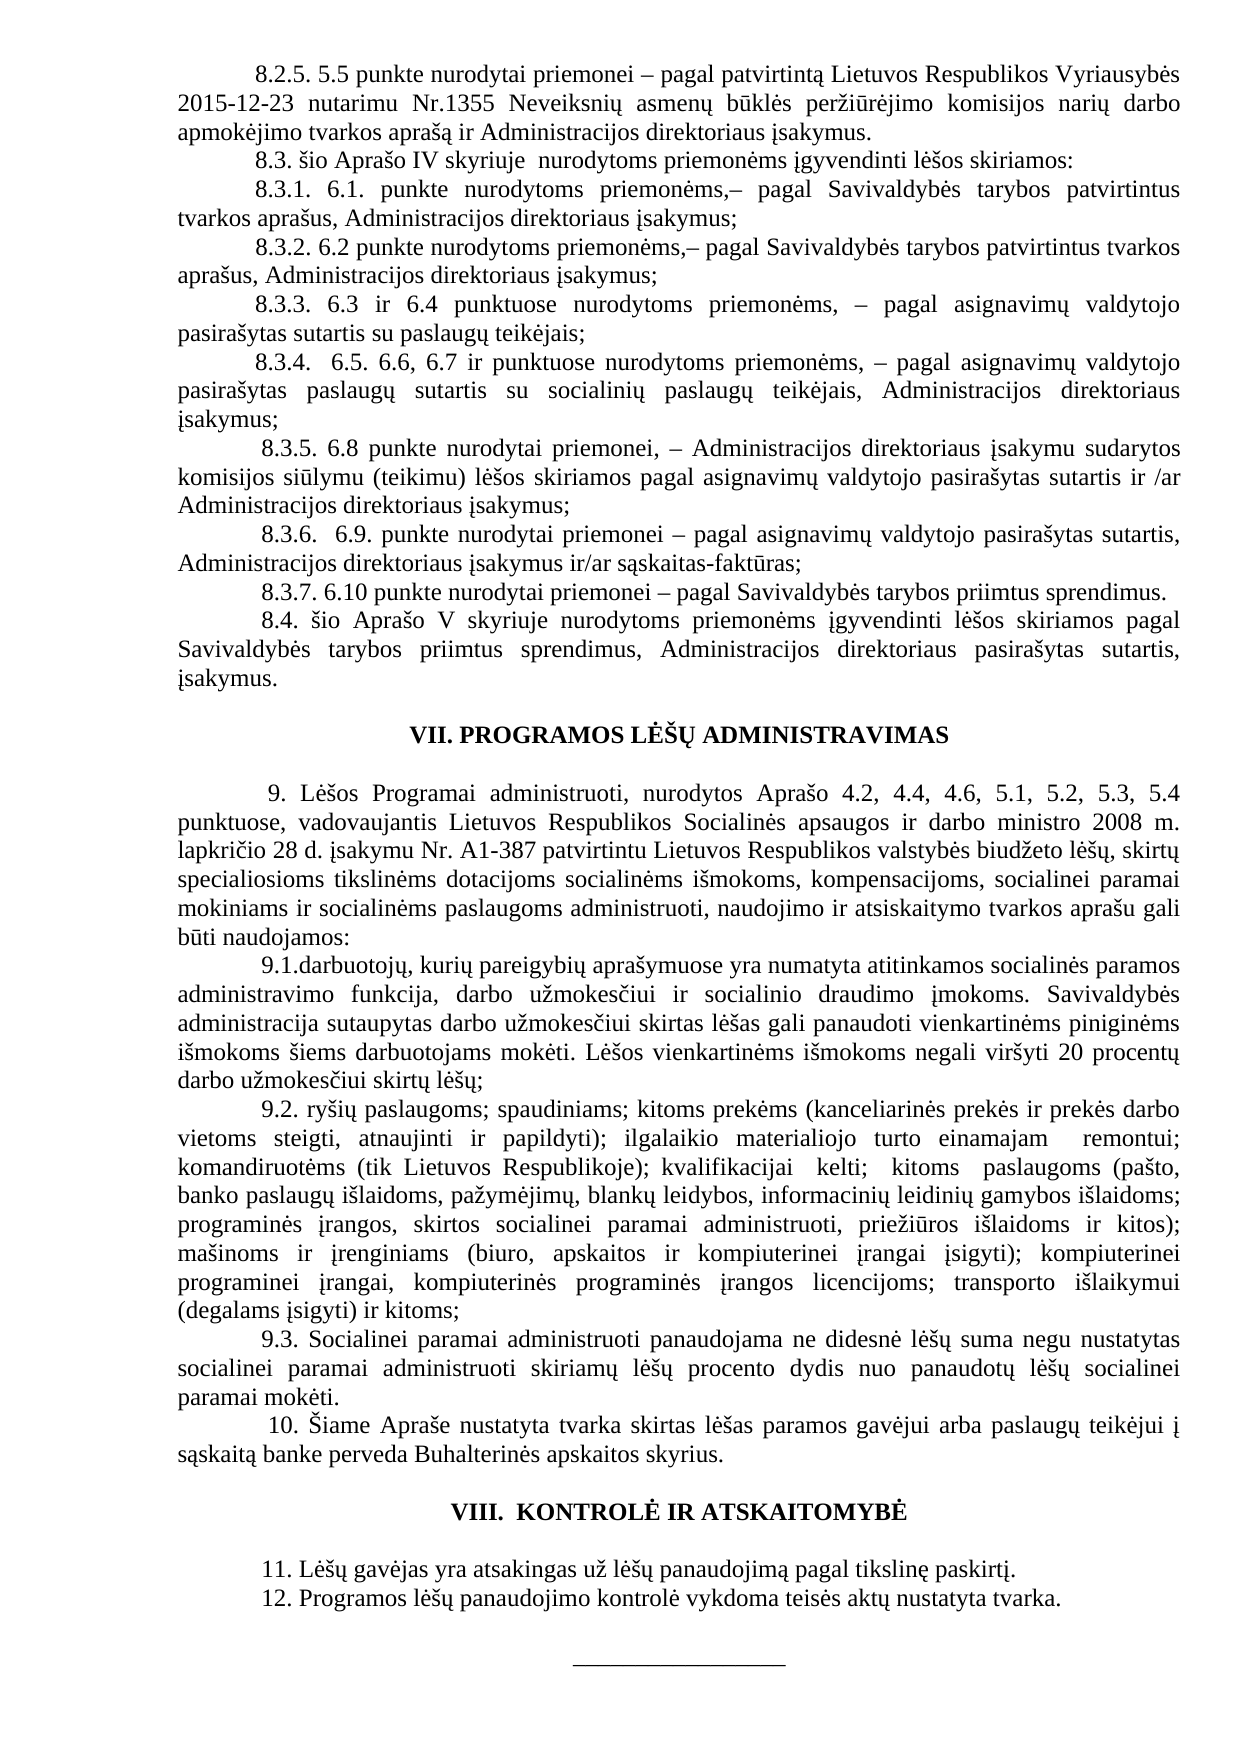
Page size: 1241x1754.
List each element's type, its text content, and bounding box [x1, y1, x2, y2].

text 8.3.5. 6.8 punkte nurodytai priemonei, – Administracijos direktoriaus įsakymu sudarytos komisijos siūlymu (teikimu) lėšos skiriamos pagal asignavimų valdytojo pasirašytas sutartis ir /ar Administracijos direktoriaus įsakymus; [177, 433, 1181, 519]
text 8.4. šio Aprašo V skyriuje nurodytoms priemonėms įgyvendinti lėšos skiriamos pagal Savivaldybės tarybos priimtus sprendimus, Administracijos direktoriaus pasirašytas sutartis, įsakymus. [177, 605, 1181, 692]
text 8.3.2. 6.2 punkte nurodytoms priemonėms,– pagal Savivaldybės tarybos patvirtintus tvarkos aprašus, Administracijos direktoriaus įsakymus; [177, 232, 1181, 289]
text 9.2. ryšių paslaugoms; spaudiniams; kitoms prekėms (kanceliarinės prekės ir prekės darbo vietoms steigti, atnaujinti ir papildyti); ilgalaikio materialiojo turto einamajam remontui; komandiruotėms (tik Lietuvos Respublikoje); kvalifikacijai kelti; kitoms paslaugoms (pašto, banko paslaugų išlaidoms, pažymėjimų, blankų leidybos, informacinių leidinių gamybos išlaidoms; programinės įrangos, skirtos socialinei paramai administruoti, priežiūros išlaidoms ir kitos); mašinoms ir įrenginiams (biuro, apskaitos ir kompiuterinei įrangai įsigyti); kompiuterinei programinei įrangai, kompiuterinės programinės įrangos licencijoms; transporto išlaikymui (degalams įsigyti) ir kitoms; [177, 1094, 1181, 1324]
text 9.1.darbuotojų, kurių pareigybių aprašymuose yra numatyta atitinkamos socialinės paramos administravimo funkcija, darbo užmokesčiui ir socialinio draudimo įmokoms. Savivaldybės administracija sutaupytas darbo užmokesčiui skirtas lėšas gali panaudoti vienkartinėms piniginėms išmokoms šiems darbuotojams mokėti. Lėšos vienkartinėms išmokoms negali viršyti 20 procentų darbo užmokesčiui skirtų lėšų; [177, 950, 1181, 1094]
text 12. Programos lėšų panaudojimo kontrolė vykdoma teisės aktų nustatyta tvarka. [177, 1583, 1181, 1612]
text _________________ [177, 1640, 1181, 1669]
text 8.3. šio Aprašo IV skyriuje nurodytoms priemonėms įgyvendinti lėšos skiriamos: [177, 145, 1181, 174]
text VIII. KONTROLĖ IR ATSKAITOMYBĖ [177, 1497, 1181, 1525]
text 8.3.3. 6.3 ir 6.4 punktuose nurodytoms priemonėms, – pagal asignavimų valdytojo pasirašytas sutartis su paslaugų teikėjais; [177, 289, 1181, 347]
text 8.3.4. 6.5. 6.6, 6.7 ir punktuose nurodytoms priemonėms, – pagal asignavimų valdytojo pasirašytas paslaugų sutartis su socialinių paslaugų teikėjais, Administracijos direktoriaus įsakymus; [177, 347, 1181, 433]
text 11. Lėšų gavėjas yra atsakingas už lėšų panaudojimą pagal tikslinę paskirtį. [177, 1554, 1181, 1583]
text 8.2.5. 5.5 punkte nurodytai priemonei – pagal patvirtintą Lietuvos Respublikos Vyriausybės 2015-12-23 nutarimu Nr.1355 Neveiksnių asmenų būklės peržiūrėjimo komisijos narių darbo apmokėjimo tvarkos aprašą ir Administracijos direktoriaus įsakymus. [177, 59, 1181, 145]
text 8.3.6. 6.9. punkte nurodytai priemonei – pagal asignavimų valdytojo pasirašytas sutartis, Administracijos direktoriaus įsakymus ir/ar sąskaitas-faktūras; [177, 519, 1181, 577]
text 8.3.1. 6.1. punkte nurodytoms priemonėms,– pagal Savivaldybės tarybos patvirtintus tvarkos aprašus, Administracijos direktoriaus įsakymus; [177, 174, 1181, 232]
text 9.3. Socialinei paramai administruoti panaudojama ne didesnė lėšų suma negu nustatytas socialinei paramai administruoti skiriamų lėšų procento dydis nuo panaudotų lėšų socialinei paramai mokėti. [177, 1324, 1181, 1410]
text 9. Lėšos Programai administruoti, nurodytos Aprašo 4.2, 4.4, 4.6, 5.1, 5.2, 5.3, 5.4 punktuose, vadovaujantis Lietuvos Respublikos Socialinės apsaugos ir darbo ministro 2008 m. lapkričio 28 d. įsakymu Nr. A1-387 patvirtintu Lietuvos Respublikos valstybės biudžeto lėšų, skirtų specialiosioms tikslinėms dotacijoms socialinėms išmokoms, kompensacijoms, socialinei paramai mokiniams ir socialinėms paslaugoms administruoti, naudojimo ir atsiskaitymo tvarkos aprašu gali būti naudojamos: [177, 778, 1181, 950]
text 10. Šiame Apraše nustatyta tvarka skirtas lėšas paramos gavėjui arba paslaugų teikėjui į sąskaitą banke perveda Buhalterinės apskaitos skyrius. [177, 1410, 1181, 1468]
text VII. PROGRAMOS LĖŠŲ ADMINISTRAVIMAS [177, 720, 1181, 749]
text 8.3.7. 6.10 punkte nurodytai priemonei – pagal Savivaldybės tarybos priimtus sprendimus. [177, 577, 1181, 605]
